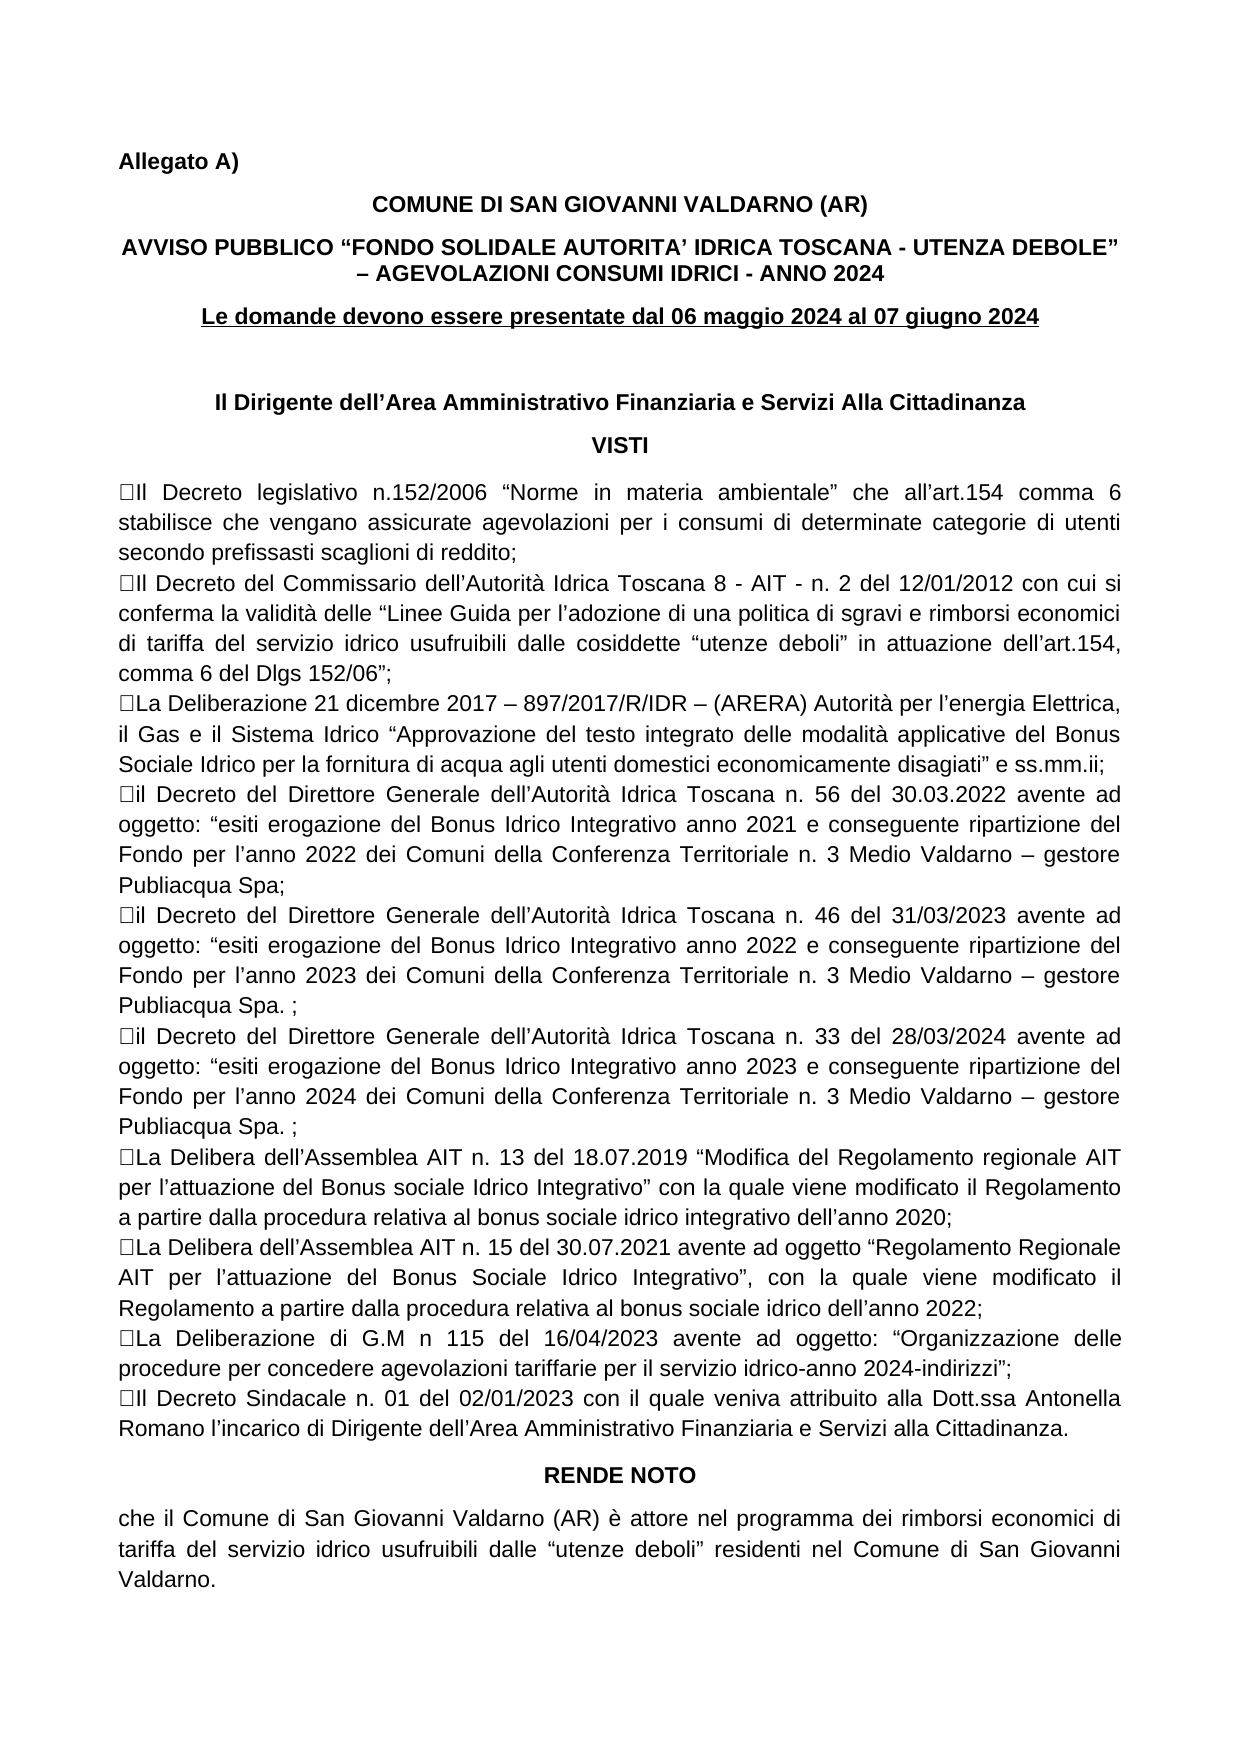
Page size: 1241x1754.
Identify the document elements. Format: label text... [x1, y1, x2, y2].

text il Decreto del Direttore Generale dell’Autorità Idrica Toscana n. 56 del 30.03.2022 avente ad oggetto: “esiti erogazione del Bonus Idrico Integrativo anno 2021 e conseguente ripartizione del Fondo per l’anno 2022 dei Comuni della Conferenza Territoriale n. 3 Medio Valdarno – gestore Publiacqua Spa; [118, 781, 1122, 898]
text La Delibera dell’Assemblea AIT n. 13 del 18.07.2019 “Modifica del Regolamento regionale AIT per l’attuazione del Bonus sociale Idrico Integrativo” con la quale viene modificato il Regolamento a partire dalla procedura relativa al bonus sociale idrico integrativo dell’anno 2020; [118, 1143, 1122, 1230]
text Allegato A) [118, 148, 1122, 174]
text Il Decreto del Commissario dell’Autorità Idrica Toscana 8 - AIT - n. 2 del 12/01/2012 con cui si conferma la validità delle “Linee Guida per l’adozione di una politica di sgravi e rimborsi economici di tariffa del servizio idrico usufruibili dalle cosiddette “utenze deboli” in attuazione dell’art.154, comma 6 del Dlgs 152/06”; [118, 569, 1122, 687]
text La Delibera dell’Assemblea AIT n. 15 del 30.07.2021 avente ad oggetto “Regolamento Regionale AIT per l’attuazione del Bonus Sociale Idrico Integrativo”, con la quale viene modificato il Regolamento a partire dalla procedura relativa al bonus sociale idrico dell’anno 2022; [118, 1234, 1122, 1321]
text il Decreto del Direttore Generale dell’Autorità Idrica Toscana n. 46 del 31/03/2023 avente ad oggetto: “esiti erogazione del Bonus Idrico Integrativo anno 2022 e conseguente ripartizione del Fondo per l’anno 2023 dei Comuni della Conferenza Territoriale n. 3 Medio Valdarno – gestore Publiacqua Spa. ; [118, 902, 1122, 1019]
text Il Decreto Sindacale n. 01 del 02/01/2023 con il quale veniva attribuito alla Dott.ssa Antonella Romano l’incarico di Dirigente dell’Area Amministrativo Finanziaria e Servizi alla Cittadinanza. [118, 1385, 1122, 1442]
text AVVISO PUBBLICO “FONDO SOLIDALE AUTORITA’ IDRICA TOSCANA - UTENZA DEBOLE” – AGEVOLAZIONI CONSUMI IDRICI - ANNO 2024 [118, 234, 1122, 286]
text Il Decreto legislativo n.152/2006 “Norme in materia ambientale” che all’art.154 comma 6 stabilisce che vengano assicurate agevolazioni per i consumi di determinate categorie di utenti secondo prefissasti scaglioni di reddito; [118, 479, 1122, 566]
text Il Dirigente dell’Area Amministrativo Finanziaria e Servizi Alla Cittadinanza [118, 389, 1122, 415]
text RENDE NOTO [118, 1462, 1122, 1489]
text La Deliberazione 21 dicembre 2017 – 897/2017/R/IDR – (ARERA) Autorità per l’energia Elettrica, il Gas e il Sistema Idrico “Approvazione del testo integrato delle modalità applicative del Bonus Sociale Idrico per la fornitura di acqua agli utenti domestici economicamente disagiati” e ss.mm.ii; [118, 690, 1122, 777]
text VISTI [118, 432, 1122, 458]
text Le domande devono essere presentate dal 06 maggio 2024 al 07 giugno 2024 [118, 303, 1122, 329]
text COMUNE DI SAN GIOVANNI VALDARNO (AR) [118, 191, 1122, 217]
text La Deliberazione di G.M n 115 del 16/04/2023 avente ad oggetto: “Organizzazione delle procedure per concedere agevolazioni tariffarie per il servizio idrico-anno 2024-indirizzi”; [118, 1325, 1122, 1381]
text che il Comune di San Giovanni Valdarno (AR) è attore nel programma dei rimborsi economici di tariffa del servizio idrico usufruibili dalle “utenze deboli” residenti nel Comune di San Giovanni Valdarno. [118, 1505, 1122, 1592]
text il Decreto del Direttore Generale dell’Autorità Idrica Toscana n. 33 del 28/03/2024 avente ad oggetto: “esiti erogazione del Bonus Idrico Integrativo anno 2023 e conseguente ripartizione del Fondo per l’anno 2024 dei Comuni della Conferenza Territoriale n. 3 Medio Valdarno – gestore Publiacqua Spa. ; [118, 1023, 1122, 1140]
